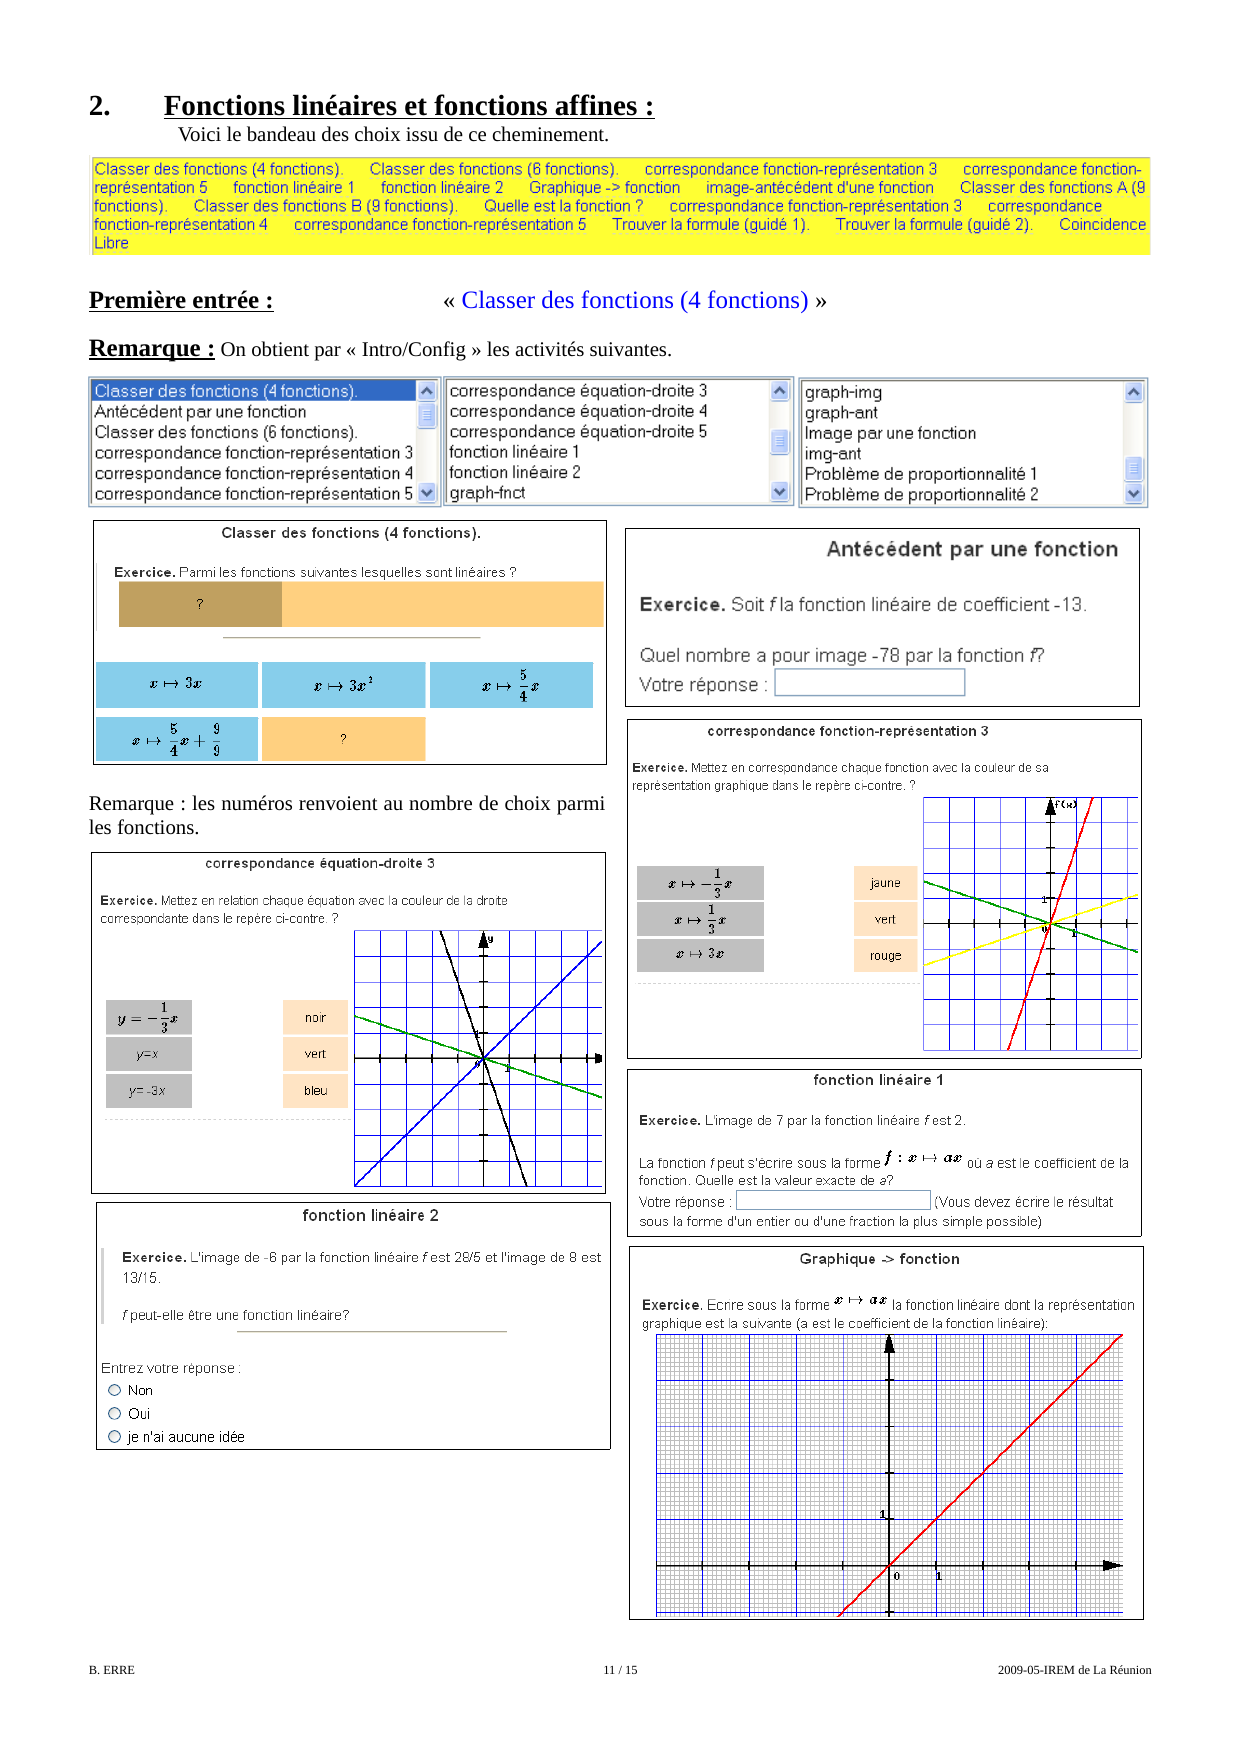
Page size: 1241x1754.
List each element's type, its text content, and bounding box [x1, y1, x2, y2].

picture [630, 1071, 1138, 1234]
list Fonctions linéaires et fonctions affines : [88, 88, 1152, 122]
picture [628, 531, 1137, 704]
picture [88, 155, 1152, 255]
picture [94, 855, 603, 1191]
text Voici le bandeau des choix issu de ce cheminement. [88, 122, 1152, 146]
picture [87, 374, 1151, 512]
picture [630, 721, 1138, 1056]
picture [96, 522, 604, 761]
picture [631, 1249, 1140, 1617]
picture [99, 1205, 607, 1446]
text Première entrée : « Classer des fonctions (4 fonctions) » [88, 286, 1152, 314]
text Remarque : On obtient par « Intro/Config » les activités suivantes. [88, 333, 1150, 362]
text Remarque : les numéros renvoient au nombre de choix parmi les fonctions. [88, 791, 606, 839]
